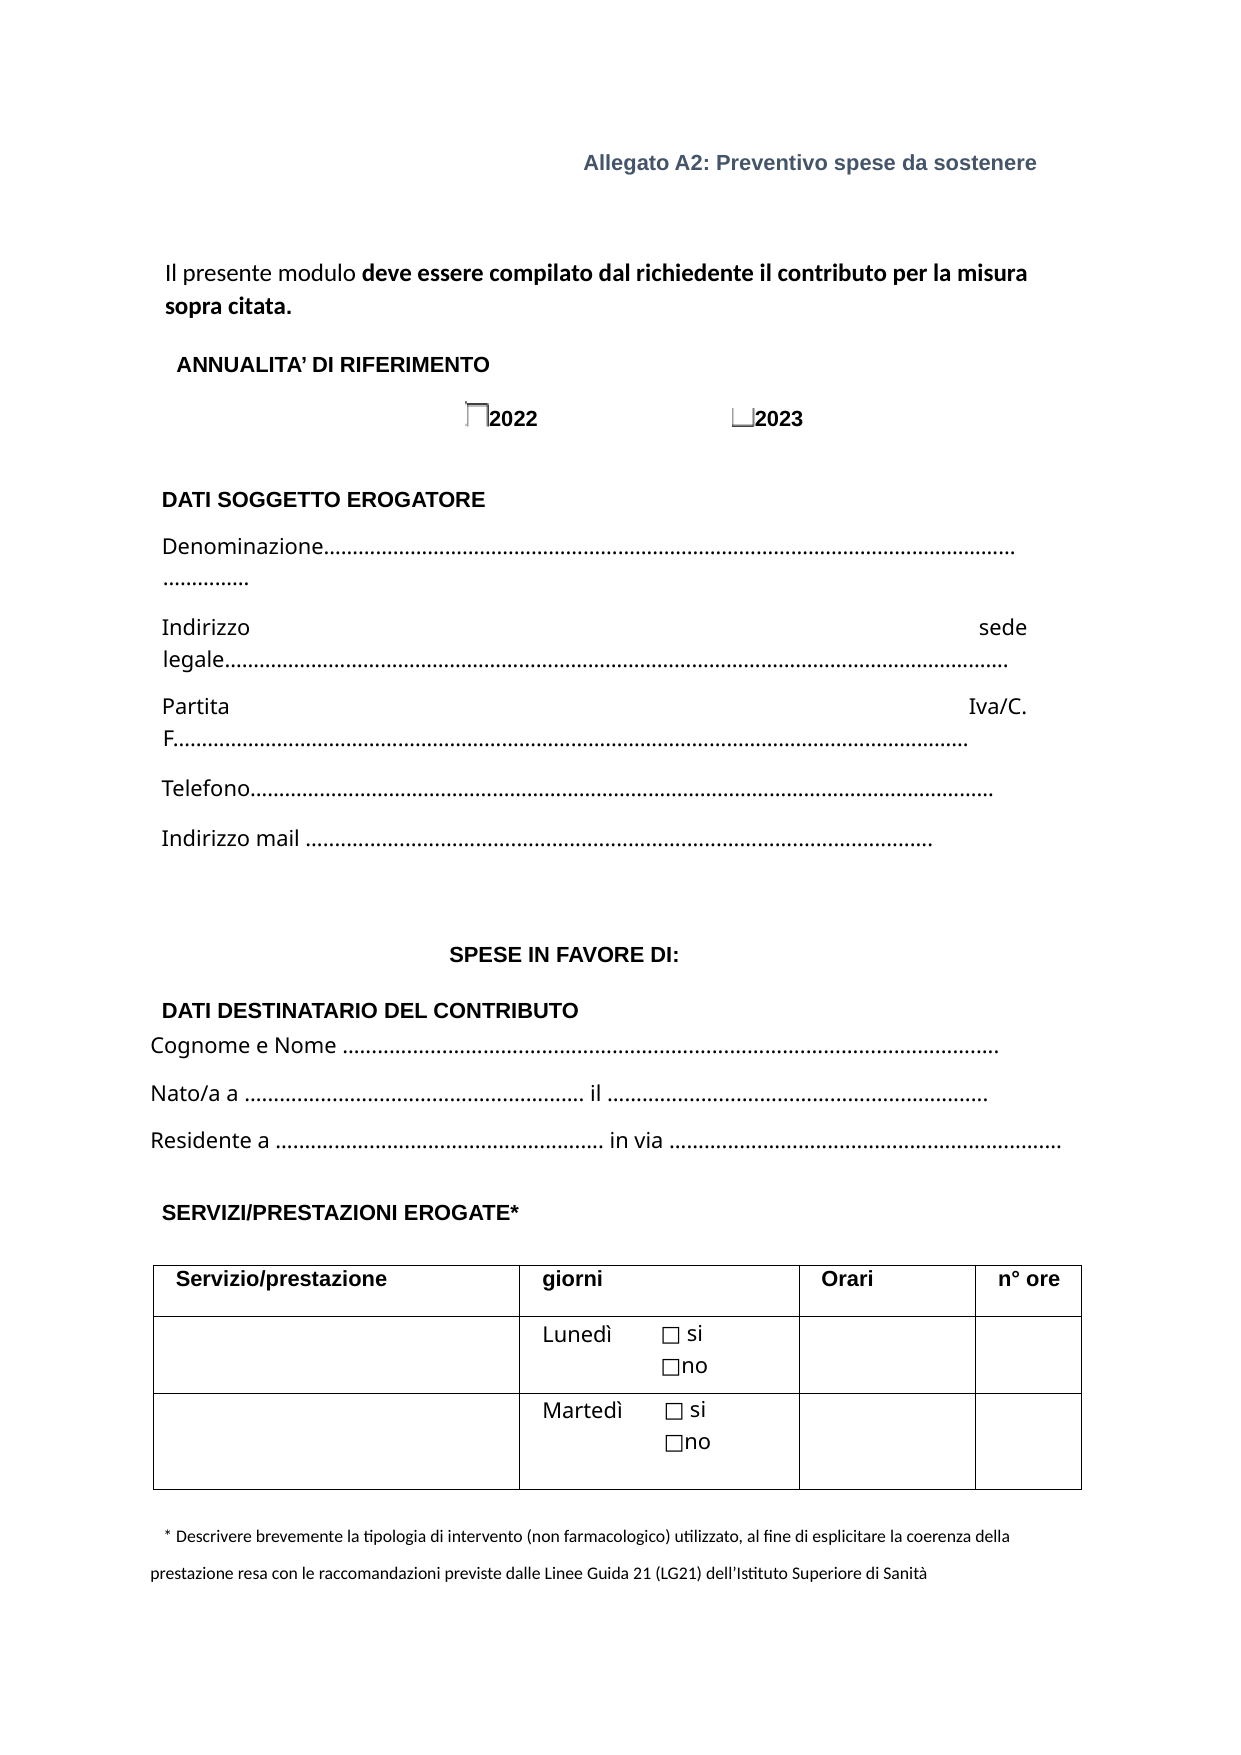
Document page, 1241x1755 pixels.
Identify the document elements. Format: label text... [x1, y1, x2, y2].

text * Descrivere brevemente la tipologia di intervento (non farmacologico) utilizzato, al fine di esplicitare la coerenza della prestazione resa con le raccomandazioni previste dalle Linee Guida 21 (LG21) dell’Istituto Superiore di Sanità [150, 1525, 1015, 1585]
table_header Servizio/prestazione [154, 1266, 519, 1316]
text Indirizzo sede legale………………………………………………………………………………………………………………………. [162, 612, 1027, 673]
table_cell [154, 1394, 519, 1489]
text Nato/a a …....................................................... il ….............................................................. [150, 1077, 1027, 1107]
text Residente a …..................................................... in via …................................................................ [150, 1125, 1084, 1155]
table_cell □ si □no [660, 1394, 799, 1489]
table_header Orari [800, 1266, 975, 1316]
text Cognome e Nome …............................................................................................................. [150, 1030, 1027, 1059]
table_cell [154, 1317, 519, 1393]
table_header n° ore [976, 1266, 1081, 1316]
table_header giorni [520, 1266, 660, 1316]
picture [465, 400, 489, 427]
picture [732, 407, 755, 427]
text DATI SOGGETTO EROGATORE [162, 487, 1084, 513]
text Indirizzo mail …........................................................................................................ [150, 823, 1027, 853]
text ANNUALITA’ DI RIFERIMENTO [176, 351, 1084, 377]
table_cell [800, 1317, 975, 1393]
text Partita Iva/C. F………………………………………………………………………………………………………………………… [162, 691, 1027, 752]
text Telefono………………………………………………………………………………………………………………… [150, 773, 1027, 803]
table_header [660, 1266, 799, 1316]
table_cell [976, 1394, 1081, 1489]
text SPESE IN FAVORE DI: [182, 942, 1084, 967]
text 2022 2023 [191, 401, 1084, 431]
picture [150, 1516, 444, 1520]
text Il presente modulo deve essere compilato dal richiedente il contributo per la misura sopra citata. [165, 257, 1084, 321]
text Denominazione……………………………………………………………………………………………………………………... [162, 531, 1027, 592]
text SERVIZI/PRESTAZIONI EROGATE* [162, 1200, 1084, 1225]
table_cell Lunedì [520, 1317, 660, 1393]
table_cell [800, 1394, 975, 1489]
table_cell Martedì [520, 1394, 660, 1489]
text DATI DESTINATARIO DEL CONTRIBUTO [162, 998, 1084, 1023]
table_cell □ si □no [660, 1317, 799, 1393]
text Allegato A2: Preventivo spese da sostenere [150, 150, 1043, 175]
table_cell [976, 1317, 1081, 1393]
